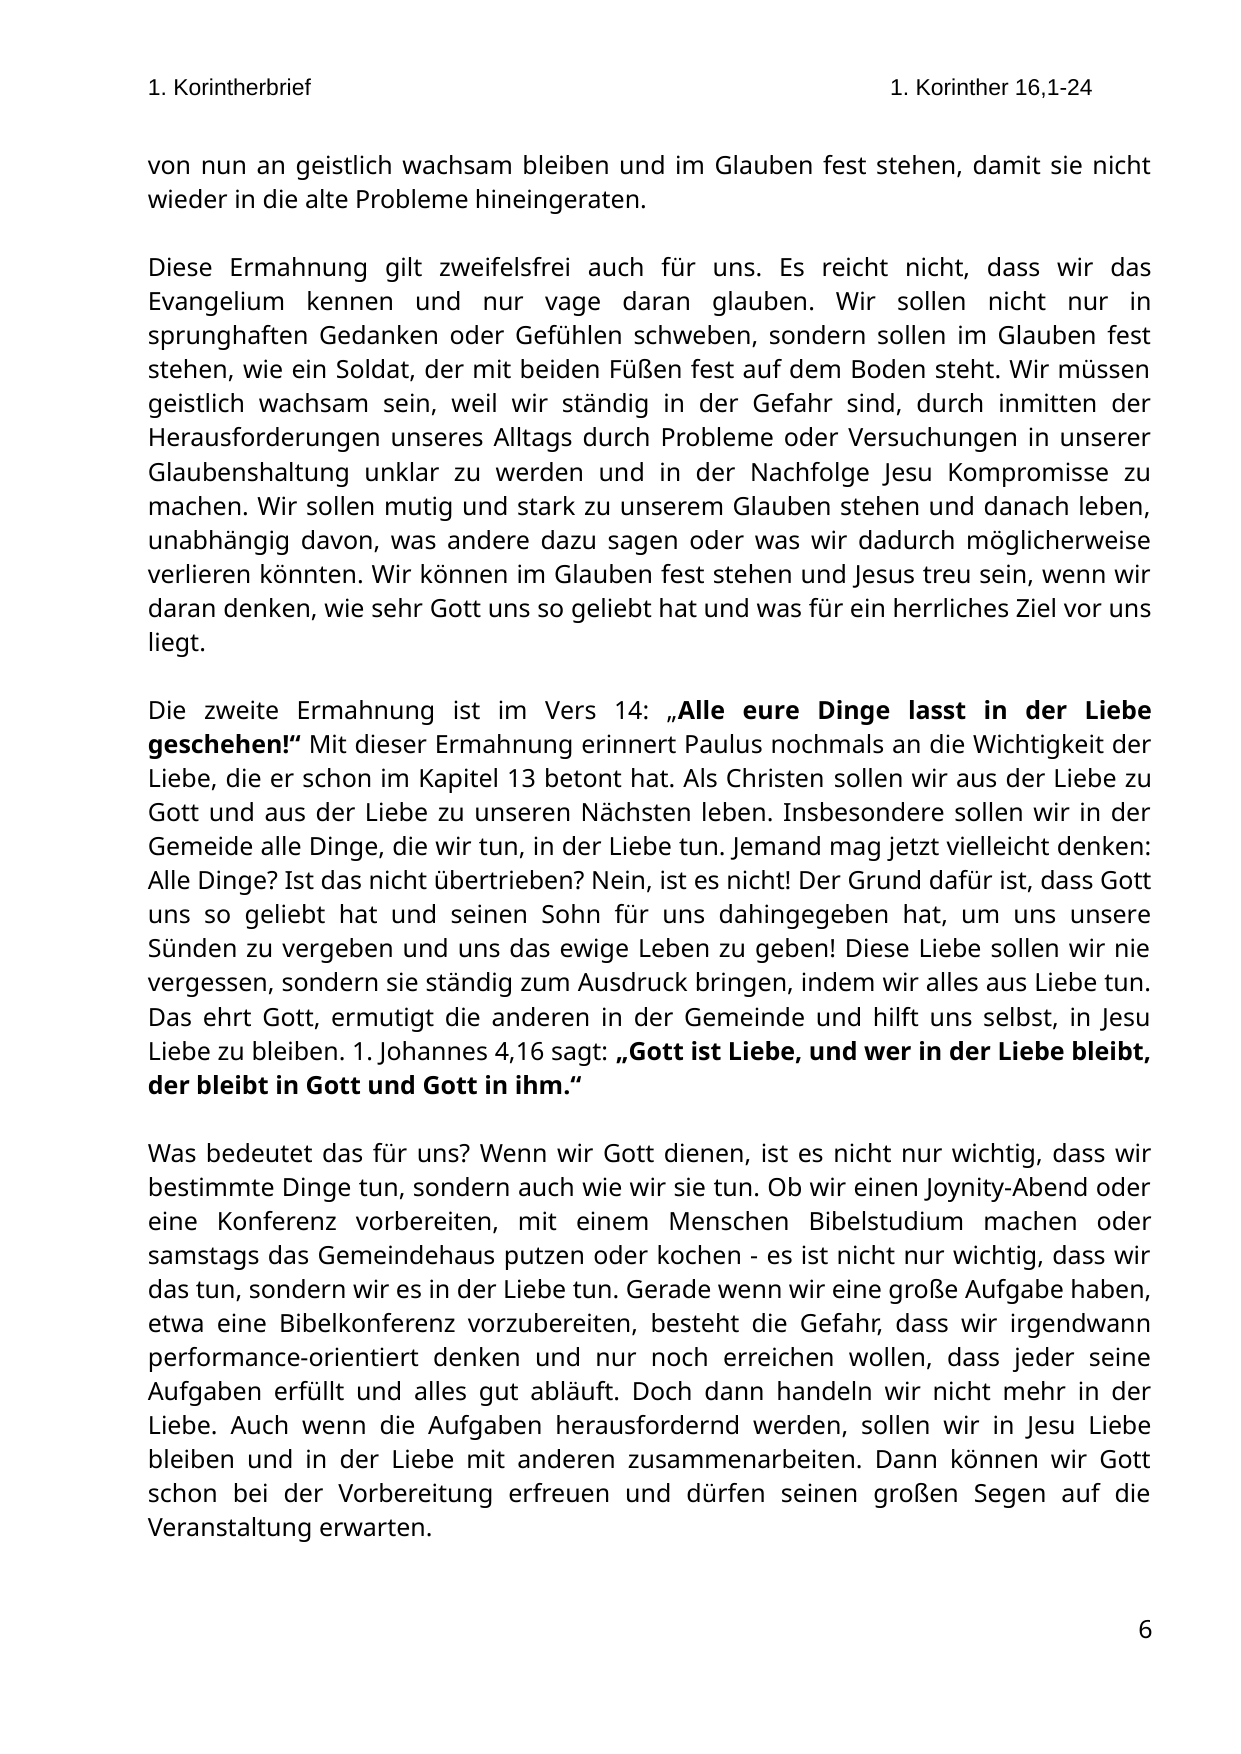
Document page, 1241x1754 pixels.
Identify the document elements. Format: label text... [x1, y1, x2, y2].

text Was bedeutet das für uns? Wenn wir Gott dienen, ist es nicht nur wichtig, dass wir bestimmte Dinge tun, sondern auch wie wir sie tun. Ob wir einen Joynity-Abend oder eine Konferenz vorbereiten, mit einem Menschen Bibelstudium machen oder samstags das Gemeindehaus putzen oder kochen - es ist nicht nur wichtig, dass wir das tun, sondern wir es in der Liebe tun. Gerade wenn wir eine große Aufgabe haben, etwa eine Bibelkonferenz vorzubereiten, besteht die Gefahr, dass wir irgendwann performance-orientiert denken und nur noch erreichen wollen, dass jeder seine Aufgaben erfüllt und alles gut abläuft. Doch dann handeln wir nicht mehr in der Liebe. Auch wenn die Aufgaben herausfordernd werden, sollen wir in Jesu Liebe bleiben und in der Liebe mit anderen zusammenarbeiten. Dann können wir Gott schon bei der Vorbereitung erfreuen und dürfen seinen großen Segen auf die Veranstaltung erwarten. [148, 1135, 1152, 1544]
text Diese Ermahnung gilt zweifelsfrei auch für uns. Es reicht nicht, dass wir das Evangelium kennen und nur vage daran glauben. Wir sollen nicht nur in sprunghaften Gedanken oder Gefühlen schweben, sondern sollen im Glauben fest stehen, wie ein Soldat, der mit beiden Füßen fest auf dem Boden steht. Wir müssen geistlich wachsam sein, weil wir ständig in der Gefahr sind, durch inmitten der Herausforderungen unseres Alltags durch Probleme oder Versuchungen in unserer Glaubenshaltung unklar zu werden und in der Nachfolge Jesu Kompromisse zu machen. Wir sollen mutig und stark zu unserem Glauben stehen und danach leben, unabhängig davon, was andere dazu sagen oder was wir dadurch möglicherweise verlieren könnten. Wir können im Glauben fest stehen und Jesus treu sein, wenn wir daran denken, wie sehr Gott uns so geliebt hat und was für ein herrliches Ziel vor uns liegt. [148, 250, 1152, 658]
text von nun an geistlich wachsam bleiben und im Glauben fest stehen, damit sie nicht wieder in die alte Probleme hineingeraten. [148, 148, 1152, 216]
text Die zweite Ermahnung ist im Vers 14: „Alle eure Dinge lasst in der Liebe geschehen!“ Mit dieser Ermahnung erinnert Paulus nochmals an die Wichtigkeit der Liebe, die er schon im Kapitel 13 betont hat. Als Christen sollen wir aus der Liebe zu Gott und aus der Liebe zu unseren Nächsten leben. Insbesondere sollen wir in der Gemeide alle Dinge, die wir tun, in der Liebe tun. Jemand mag jetzt vielleicht denken: Alle Dinge? Ist das nicht übertrieben? Nein, ist es nicht! Der Grund dafür ist, dass Gott uns so geliebt hat und seinen Sohn für uns dahingegeben hat, um uns unsere Sünden zu vergeben und uns das ewige Leben zu geben! Diese Liebe sollen wir nie vergessen, sondern sie ständig zum Ausdruck bringen, indem wir alles aus Liebe tun. Das ehrt Gott, ermutigt die anderen in der Gemeinde und hilft uns selbst, in Jesu Liebe zu bleiben. 1. Johannes 4,16 sagt: „Gott ist Liebe, und wer in der Liebe bleibt, der bleibt in Gott und Gott in ihm.“ [148, 693, 1152, 1101]
